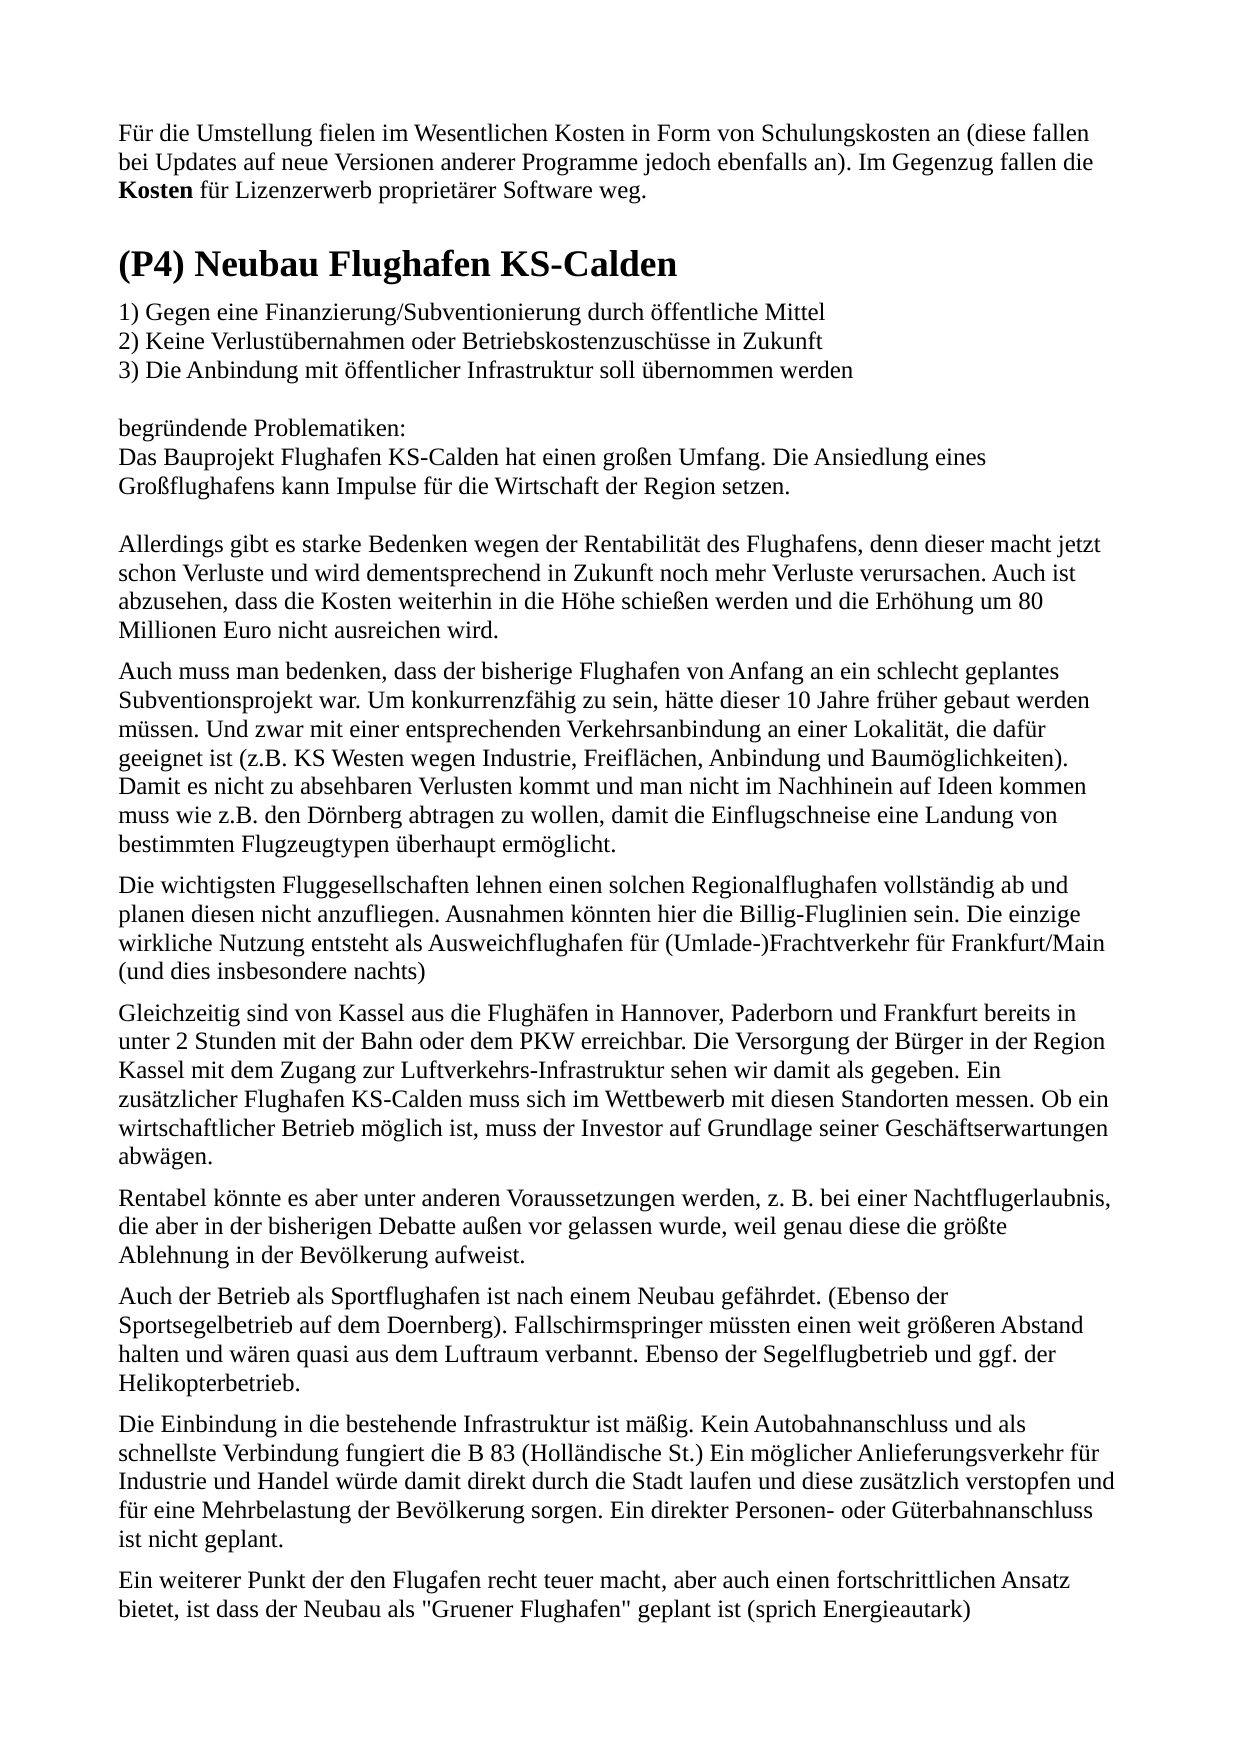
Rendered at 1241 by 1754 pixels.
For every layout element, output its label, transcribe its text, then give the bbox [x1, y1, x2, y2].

subtitle (P4) Neubau Flughafen KS-Calden [118, 242, 1122, 285]
text Die Einbindung in die bestehende Infrastruktur ist mäßig. Kein Autobahnanschluss und als schnellste Verbindung fungiert die B 83 (Holländische St.) Ein möglicher Anlieferungsverkehr für Industrie und Handel würde damit direkt durch die Stadt laufen und diese zusätzlich verstopfen und für eine Mehrbelastung der Bevölkerung sorgen. Ein direkter Personen- oder Güterbahnanschluss ist nicht geplant. [118, 1409, 1122, 1553]
text 2) Keine Verlustübernahmen oder Betriebskostenzuschüsse in Zukunft [118, 326, 1122, 355]
text 3) Die Anbindung mit öffentlicher Infrastruktur soll übernommen werden [118, 355, 1122, 384]
text Ein weiterer Punkt der den Flugafen recht teuer macht, aber auch einen fortschrittlichen Ansatz bietet, ist dass der Neubau als "Gruener Flughafen" geplant ist (sprich Energieautark) [118, 1565, 1122, 1623]
text Gleichzeitig sind von Kassel aus die Flughäfen in Hannover, Paderborn und Frankfurt bereits in unter 2 Stunden mit der Bahn oder dem PKW erreichbar. Die Versorgung der Bürger in der Region Kassel mit dem Zugang zur Luftverkehrs-Infrastruktur sehen wir damit als gegeben. Ein zusätzlicher Flughafen KS-Calden muss sich im Wettbewerb mit diesen Standorten messen. Ob ein wirtschaftlicher Betrieb möglich ist, muss der Investor auf Grundlage seiner Geschäftserwartungen abwägen. [118, 998, 1122, 1170]
text Auch muss man bedenken, dass der bisherige Flughafen von Anfang an ein schlecht geplantes Subventionsprojekt war. Um konkurrenzfähig zu sein, hätte dieser 10 Jahre früher gebaut werden müssen. Und zwar mit einer entsprechenden Verkehrsanbindung an einer Lokalität, die dafür geeignet ist (z.B. KS Westen wegen Industrie, Freiflächen, Anbindung und Baumöglichkeiten). Damit es nicht zu absehbaren Verlusten kommt und man nicht im Nachhinein auf Ideen kommen muss wie z.B. den Dörnberg abtragen zu wollen, damit die Einflugschneise eine Landung von bestimmten Flugzeugtypen überhaupt ermöglicht. [118, 656, 1122, 858]
text Für die Umstellung fielen im Wesentlichen Kosten in Form von Schulungskosten an (diese fallen bei Updates auf neue Versionen anderer Programme jedoch ebenfalls an). Im Gegenzug fallen die Kosten für Lizenzerwerb proprietärer Software weg. [118, 118, 1122, 204]
text 1) Gegen eine Finanzierung/Subventionierung durch öffentliche Mittel [118, 297, 1122, 326]
text Die wichtigsten Fluggesellschaften lehnen einen solchen Regionalflughafen vollständig ab und planen diesen nicht anzufliegen. Ausnahmen könnten hier die Billig-Fluglinien sein. Die einzige wirkliche Nutzung entsteht als Ausweichflughafen für (Umlade-)Frachtverkehr für Frankfurt/Main (und dies insbesondere nachts) [118, 870, 1122, 985]
text begründende Problematiken: Das Bauprojekt Flughafen KS-Calden hat einen großen Umfang. Die Ansiedlung eines Großflughafens kann Impulse für die Wirtschaft der Region setzen. [118, 413, 1122, 499]
text Rentabel könnte es aber unter anderen Voraussetzungen werden, z. B. bei einer Nachtflugerlaubnis, die aber in der bisherigen Debatte außen vor gelassen wurde, weil genau diese die größte Ablehnung in der Bevölkerung aufweist. [118, 1183, 1122, 1269]
text Allerdings gibt es starke Bedenken wegen der Rentabilität des Flughafens, denn dieser macht jetzt schon Verluste und wird dementsprechend in Zukunft noch mehr Verluste verursachen. Auch ist abzusehen, dass die Kosten weiterhin in die Höhe schießen werden und die Erhöhung um 80 Millionen Euro nicht ausreichen wird. [118, 529, 1122, 644]
text Auch der Betrieb als Sportflughafen ist nach einem Neubau gefährdet. (Ebenso der Sportsegelbetrieb auf dem Doernberg). Fallschirmspringer müssten einen weit größeren Abstand halten und wären quasi aus dem Luftraum verbannt. Ebenso der Segelflugbetrieb und ggf. der Helikopterbetrieb. [118, 1281, 1122, 1396]
